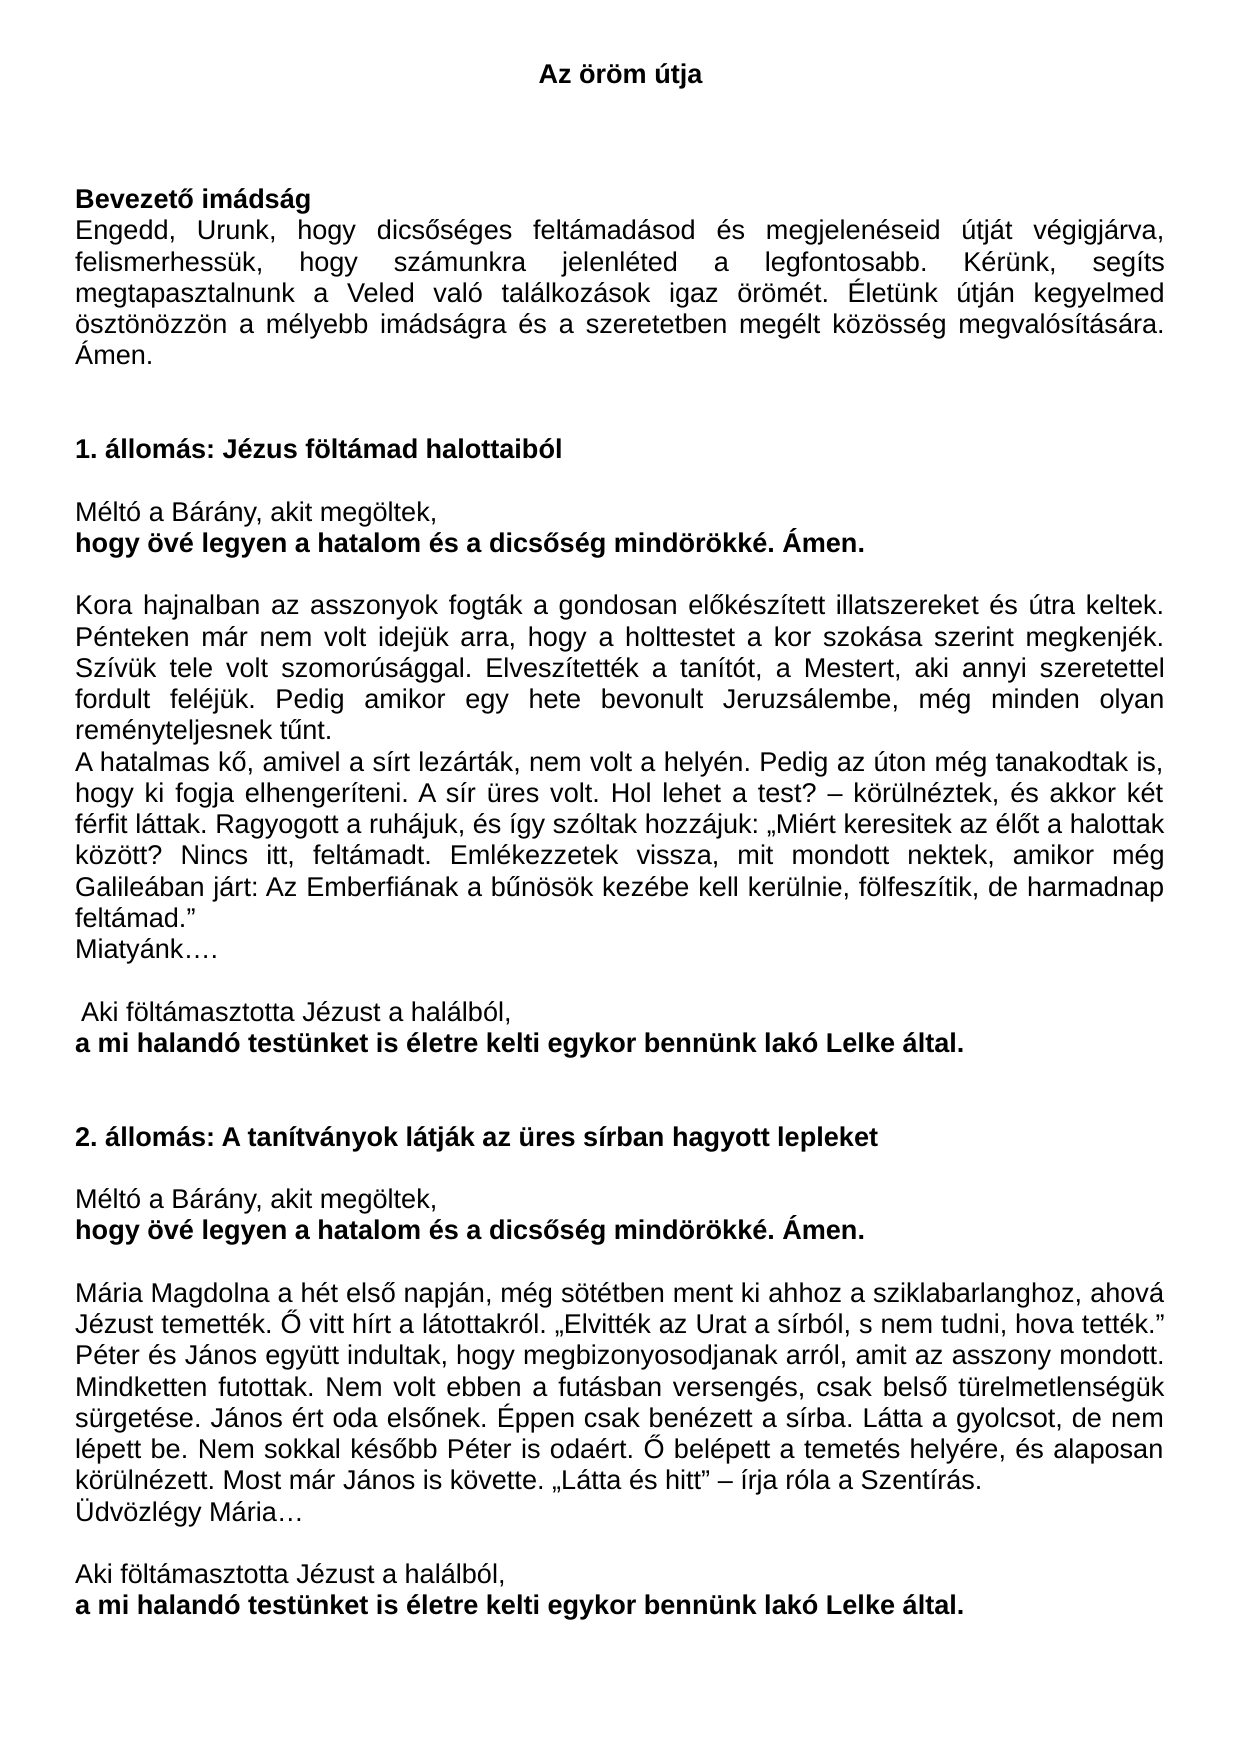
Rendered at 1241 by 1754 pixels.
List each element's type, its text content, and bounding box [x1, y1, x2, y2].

text Kora hajnalban az asszonyok fogták a gondosan előkészített illatszereket és útra keltek. Pénteken már nem volt idejük arra, hogy a holttestet a kor szokása szerint megkenjék. Szívük tele volt szomorúsággal. Elveszítették a tanítót, a Mestert, aki annyi szeretettel fordult feléjük. Pedig amikor egy hete bevonult Jeruzsálembe, még minden olyan reményteljesnek tűnt. [75, 589, 1166, 746]
text Méltó a Bárány, akit megöltek, [75, 1183, 1166, 1214]
text hogy övé legyen a hatalom és a dicsőség mindörökké. Ámen. [75, 527, 1166, 558]
text Miatyánk…. [75, 933, 1166, 964]
text Aki föltámasztotta Jézust a halálból, [75, 996, 1166, 1027]
text Az öröm útja [75, 58, 1166, 89]
text Üdvözlégy Mária… [75, 1496, 1166, 1527]
text 2. állomás: A tanítványok látják az üres sírban hagyott lepleket [75, 1121, 1166, 1152]
text hogy övé legyen a hatalom és a dicsőség mindörökké. Ámen. [75, 1214, 1166, 1246]
text Aki föltámasztotta Jézust a halálból, [75, 1558, 1166, 1589]
text Mária Magdolna a hét első napján, még sötétben ment ki ahhoz a sziklabarlanghoz, ahová Jézust temették. Ő vitt hírt a látottakról. „Elvitték az Urat a sírból, s nem tudni, hova tették.” Péter és János együtt indultak, hogy megbizonyosodjanak arról, amit az asszony mondott. Mindketten futottak. Nem volt ebben a futásban versengés, csak belső türelmetlenségük sürgetése. János ért oda elsőnek. Éppen csak benézett a sírba. Látta a gyolcsot, de nem lépett be. Nem sokkal később Péter is odaért. Ő belépett a temetés helyére, és alaposan körülnézett. Most már János is követte. „Látta és hitt” – írja róla a Szentírás. [75, 1246, 1166, 1496]
text Engedd, Urunk, hogy dicsőséges feltámadásod és megjelenéseid útját végigjárva, felismerhessük, hogy számunkra jelenléted a legfontosabb. Kérünk, segíts megtapasztalnunk a Veled való találkozások igaz örömét. Életünk útján kegyelmed ösztönözzön a mélyebb imádságra és a szeretetben megélt közösség megvalósítására. Ámen. [75, 214, 1166, 371]
text a mi halandó testünket is életre kelti egykor bennünk lakó Lelke által. [75, 1027, 1166, 1058]
text Méltó a Bárány, akit megöltek, [75, 496, 1166, 527]
text 1. állomás: Jézus föltámad halottaiból [75, 433, 1166, 464]
text a mi halandó testünket is életre kelti egykor bennünk lakó Lelke által. [75, 1589, 1166, 1621]
text Bevezető imádság [75, 183, 1166, 214]
text A hatalmas kő, amivel a sírt lezárták, nem volt a helyén. Pedig az úton még tanakodtak is, hogy ki fogja elhengeríteni. A sír üres volt. Hol lehet a test? – körülnéztek, és akkor két férfit láttak. Ragyogott a ruhájuk, és így szóltak hozzájuk: „Miért keresitek az élőt a halottak között? Nincs itt, feltámadt. Emlékezzetek vissza, mit mondott nektek, amikor még Galileában járt: Az Emberfiának a bűnösök kezébe kell kerülnie, fölfeszítik, de harmadnap feltámad.” [75, 746, 1166, 933]
